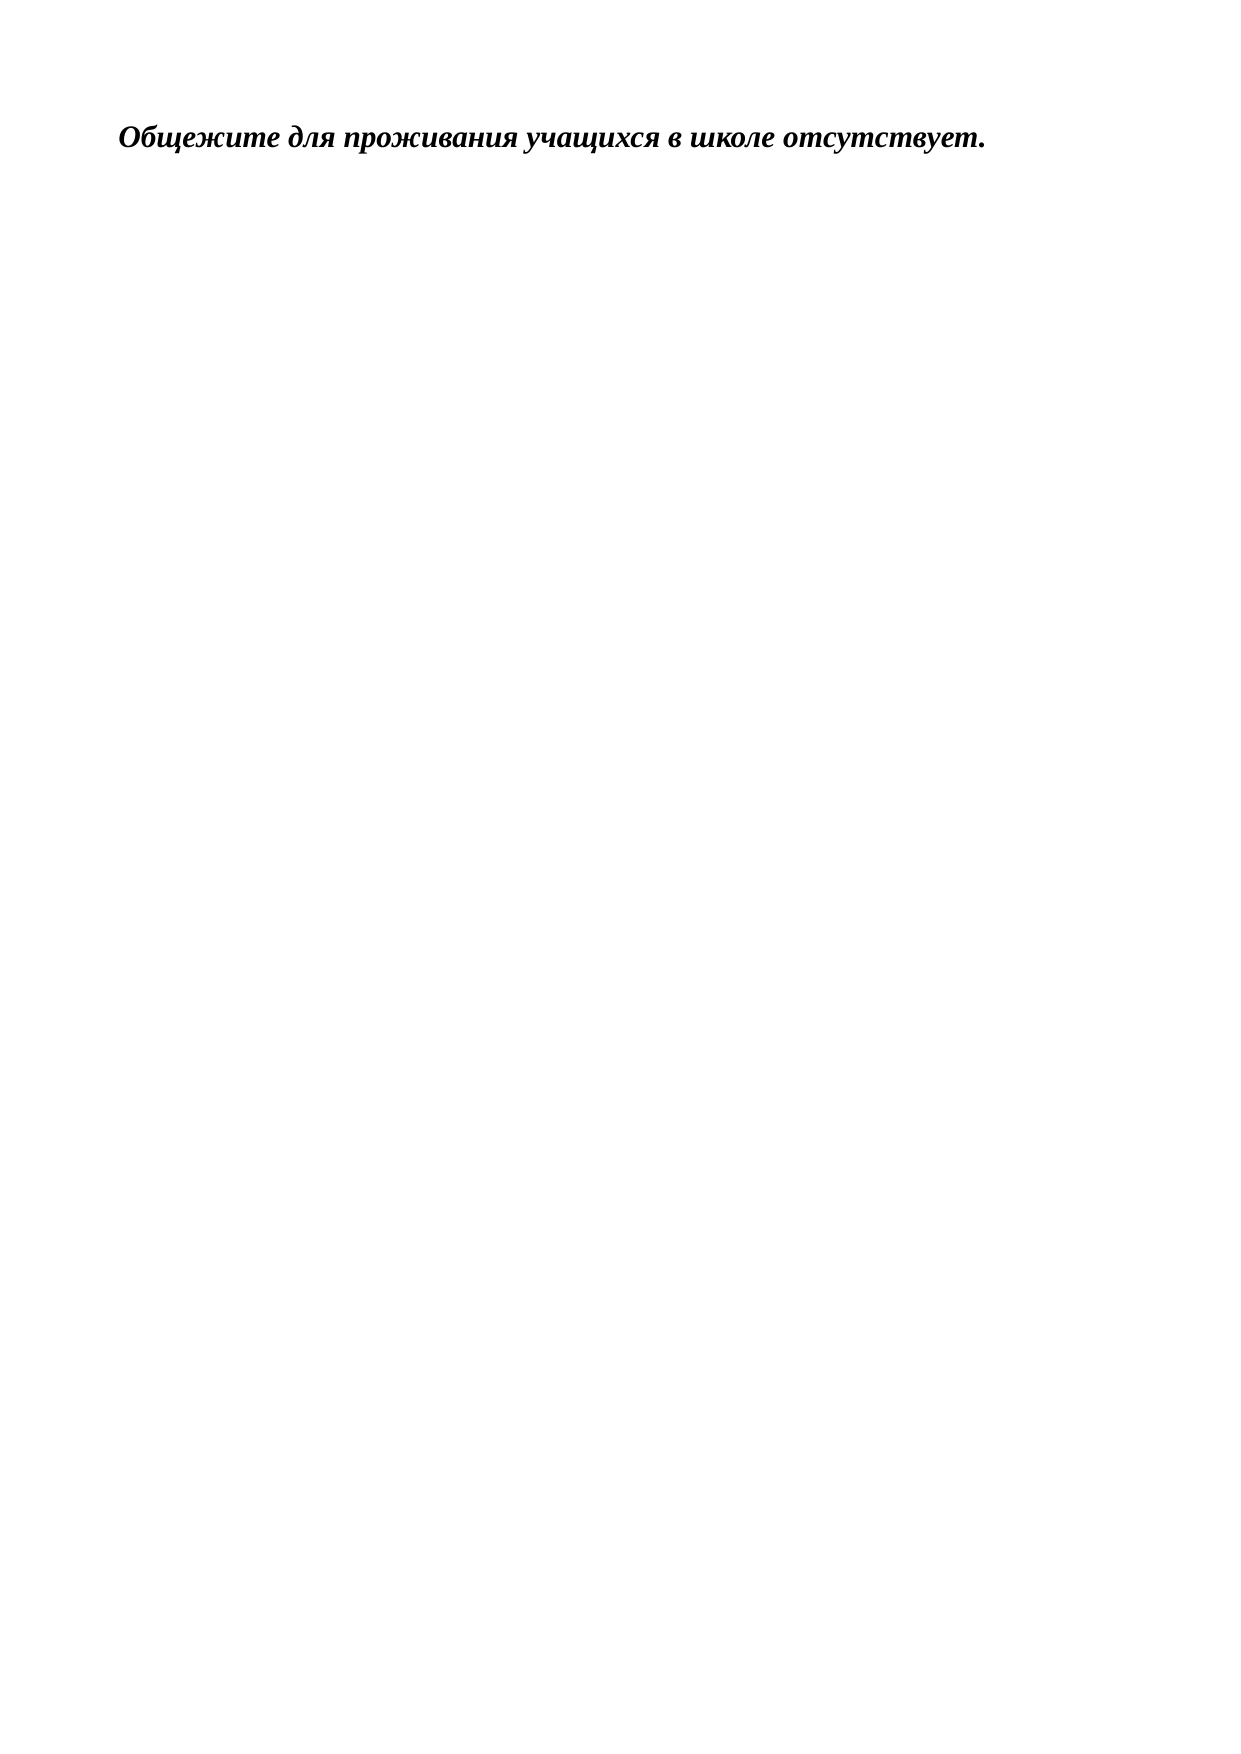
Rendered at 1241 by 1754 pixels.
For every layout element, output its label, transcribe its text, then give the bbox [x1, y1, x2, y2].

text Общежите для проживания учащихся в школе отсутствует. [118, 118, 1122, 154]
